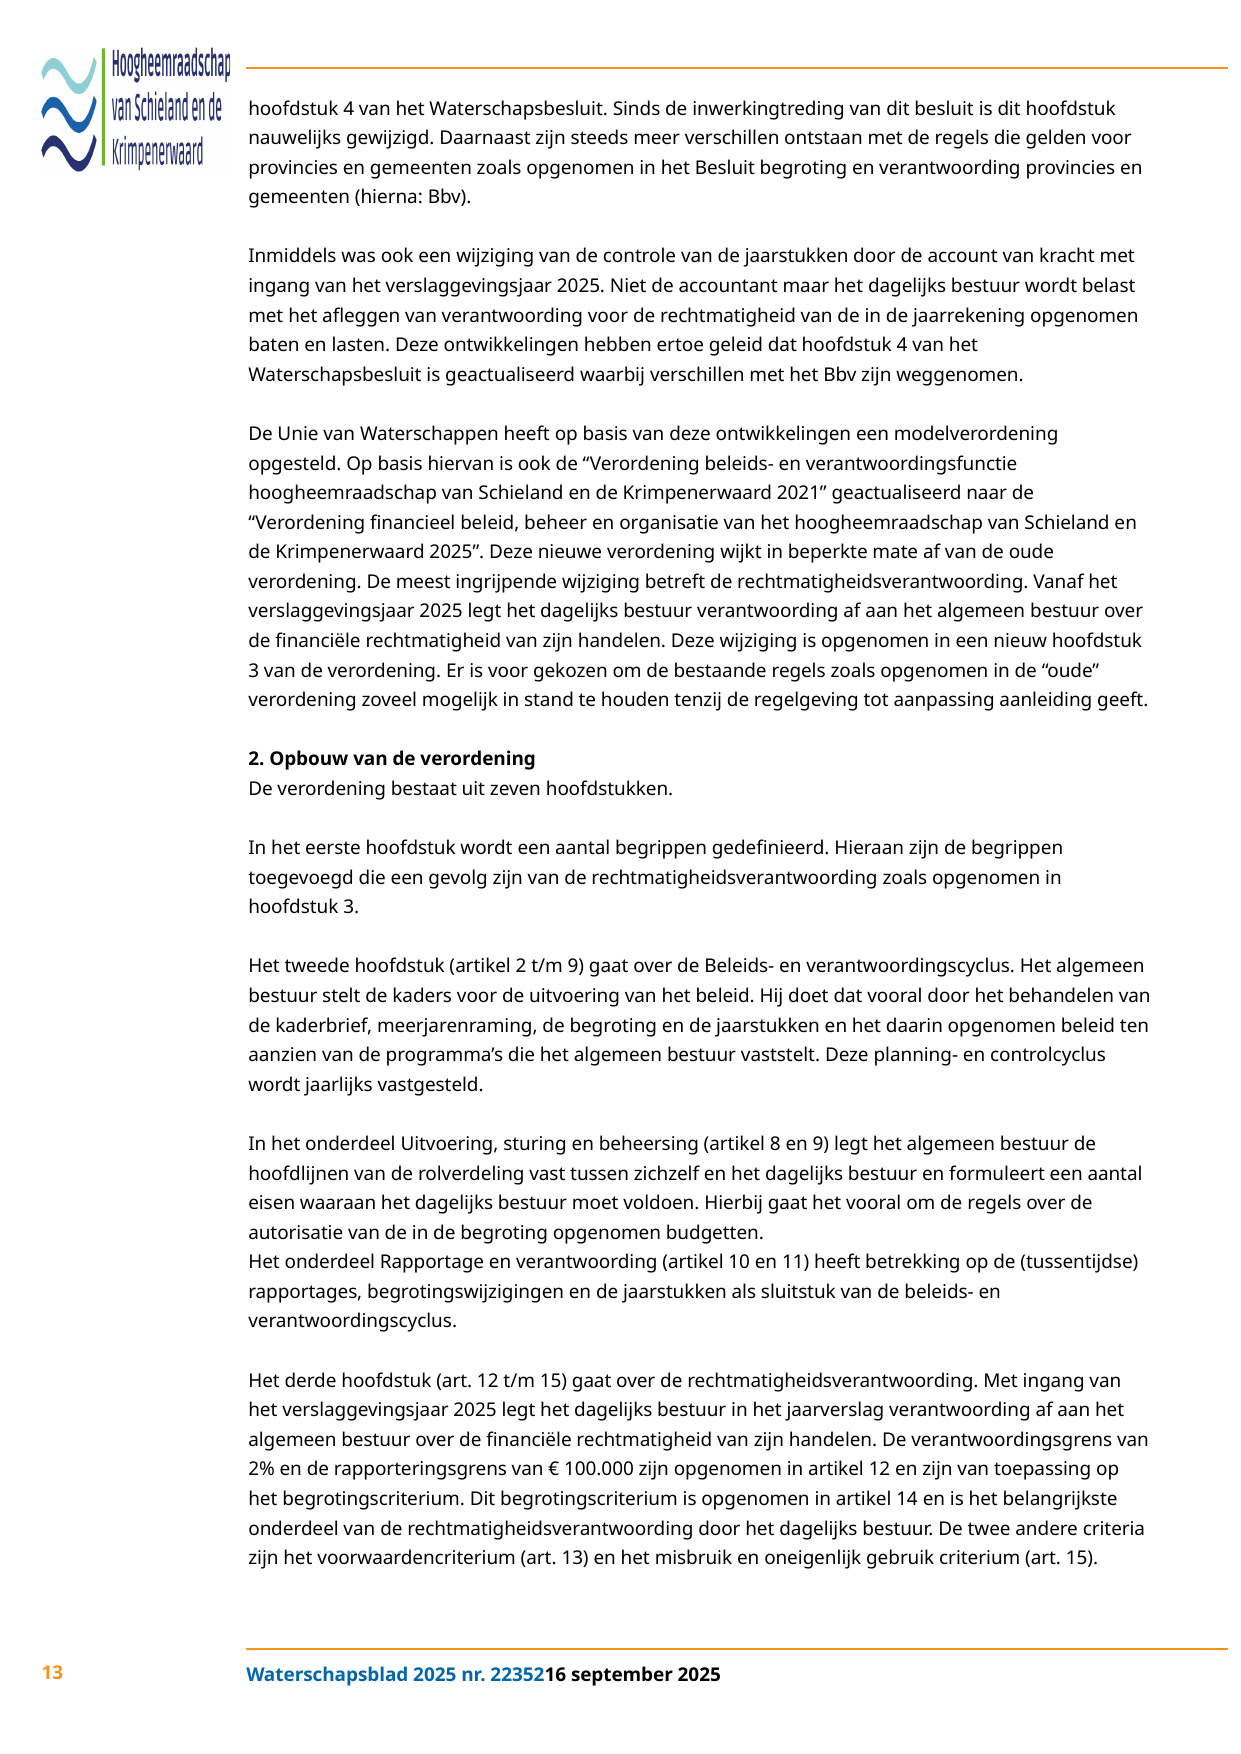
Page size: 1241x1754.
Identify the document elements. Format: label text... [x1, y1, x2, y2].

text Inmiddels was ook een wijziging van de controle van de jaarstukken door de account van kracht met ingang van het verslaggevingsjaar 2025. Niet de accountant maar het dagelijks bestuur wordt belast met het afleggen van verantwoording voor de rechtmatigheid van de in de jaarrekening opgenomen baten en lasten. Deze ontwikkelingen hebben ertoe geleid dat hoofdstuk 4 van het Waterschapsbesluit is geactualiseerd waarbij verschillen met het Bbv zijn weggenomen. [248, 243, 1152, 387]
text hoofdstuk 4 van het Waterschapsbesluit. Sinds de inwerkingtreding van dit besluit is dit hoofdstuk nauwelijks gewijzigd. Daarnaast zijn steeds meer verschillen ontstaan met de regels die gelden voor provincies en gemeenten zoals opgenomen in het Besluit begroting en verantwoording provincies en gemeenten (hierna: Bbv). [248, 95, 1152, 209]
text Het onderdeel Rapportage en verantwoording (artikel 10 en 11) heeft betrekking op de (tussentijdse) rapportages, begrotingswijzigingen en de jaarstukken als sluitstuk van de beleids- en verantwoordingscyclus. [248, 1248, 1152, 1333]
text In het onderdeel Uitvoering, sturing en beheersing (artikel 8 en 9) legt het algemeen bestuur de hoofdlijnen van de rolverdeling vast tussen zichzelf en het dagelijks bestuur en formuleert een aantal eisen waaraan het dagelijks bestuur moet voldoen. Hierbij gaat het vooral om de regels over de autorisatie van de in de begroting opgenomen budgetten. [248, 1130, 1152, 1245]
text Het derde hoofdstuk (art. 12 t/m 15) gaat over de rechtmatigheidsverantwoording. Met ingang van het verslaggevingsjaar 2025 legt het dagelijks bestuur in het jaarverslag verantwoording af aan het algemeen bestuur over de financiële rechtmatigheid van zijn handelen. De verantwoordingsgrens van 2% en de rapporteringsgrens van € 100.000 zijn opgenomen in artikel 12 en zijn van toepassing op het begrotingscriterium. Dit begrotingscriterium is opgenomen in artikel 14 en is het belangrijkste onderdeel van de rechtmatigheidsverantwoording door het dagelijks bestuur. De twee andere criteria zijn het voorwaardencriterium (art. 13) en het misbruik en oneigenlijk gebruik criterium (art. 15). [248, 1367, 1152, 1570]
text 2. Opbouw van de verordening [248, 746, 1152, 771]
text De verordening bestaat uit zeven hoofdstukken. [248, 775, 1152, 801]
picture [41, 47, 231, 172]
text In het eerste hoofdstuk wordt een aantal begrippen gedefinieerd. Hieraan zijn de begrippen toegevoegd die een gevolg zijn van de rechtmatigheidsverantwoording zoals opgenomen in hoofdstuk 3. [248, 834, 1152, 919]
text De Unie van Waterschappen heeft op basis van deze ontwikkelingen een modelverordening opgesteld. Op basis hiervan is ook de “Verordening beleids- en verantwoordingsfunctie hoogheemraadschap van Schieland en de Krimpenerwaard 2021” geactualiseerd naar de “Verordening financieel beleid, beheer en organisatie van het hoogheemraadschap van Schieland en de Krimpenerwaard 2025”. Deze nieuwe verordening wijkt in beperkte mate af van de oude verordening. De meest ingrijpende wijziging betreft de rechtmatigheidsverantwoording. Vanaf het verslaggevingsjaar 2025 legt het dagelijks bestuur verantwoording af aan het algemeen bestuur over de financiële rechtmatigheid van zijn handelen. Deze wijziging is opgenomen in een nieuw hoofdstuk 3 van de verordening. Er is voor gekozen om de bestaande regels zoals opgenomen in de “oude” verordening zoveel mogelijk in stand te houden tenzij de regelgeving tot aanpassing aanleiding geeft. [248, 420, 1152, 712]
text Het tweede hoofdstuk (artikel 2 t/m 9) gaat over de Beleids- en verantwoordingscyclus. Het algemeen bestuur stelt de kaders voor de uitvoering van het beleid. Hij doet dat vooral door het behandelen van de kaderbrief, meerjarenraming, de begroting en de jaarstukken en het daarin opgenomen beleid ten aanzien van de programma’s die het algemeen bestuur vaststelt. Deze planning- en controlcyclus wordt jaarlijks vastgesteld. [248, 953, 1152, 1097]
